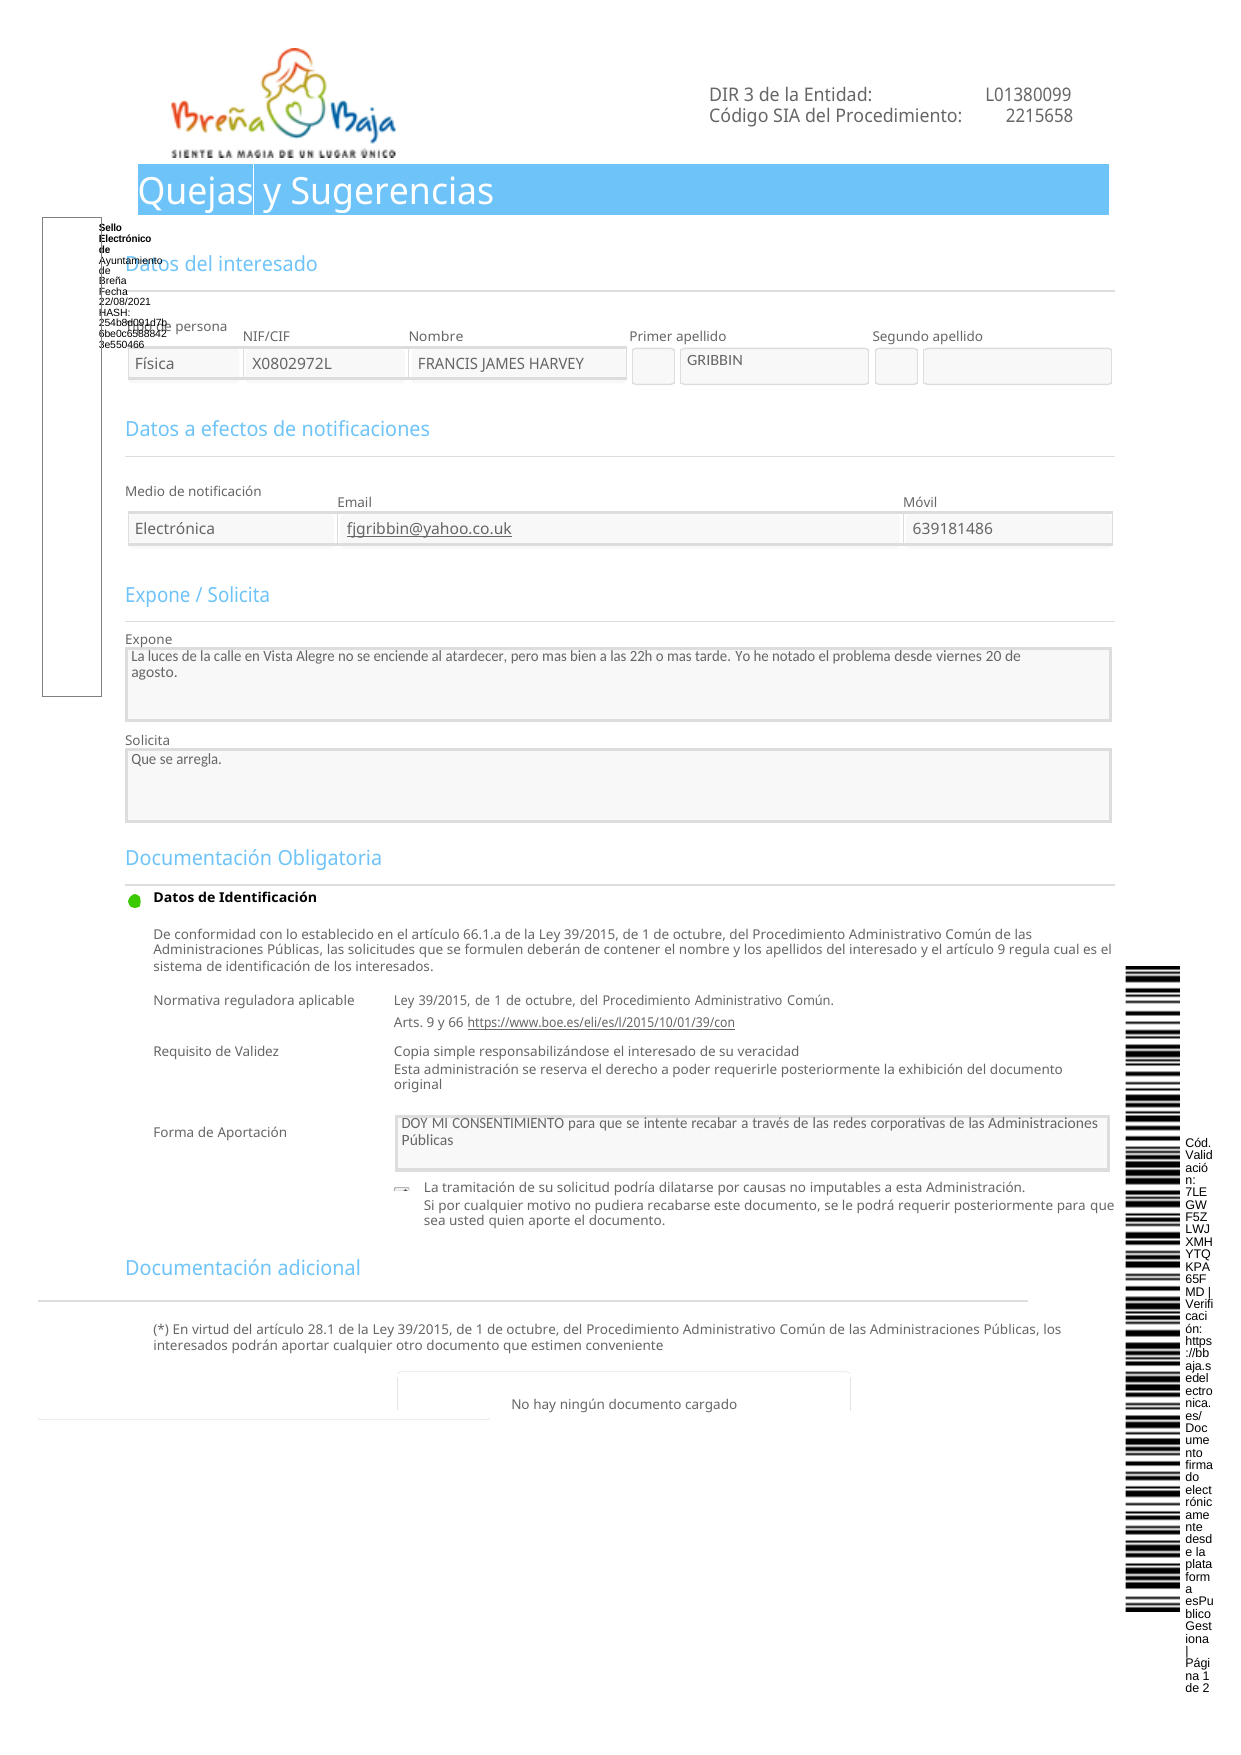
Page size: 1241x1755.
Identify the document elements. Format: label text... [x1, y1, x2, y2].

text Solicita [125, 731, 1193, 749]
text Si por cualquier motivo no pudiera recabarse este documento, se le podrá requerir posteriormente para que sea usted quien aporte el documento. [424, 1197, 1125, 1229]
text NIF/CIF [243, 327, 294, 346]
text Medio de notificación [125, 482, 266, 500]
text Segundo apellido [872, 327, 1193, 346]
table_header Física [238, 349, 243, 377]
text Arts. 9 y 66 https://www.boe.es/eli/es/l/2015/10/01/39/con [394, 1013, 766, 1031]
text Esta administración se reserva el derecho a poder requerirle posteriormente la exhibición del documento original [394, 1061, 1087, 1094]
text Nombre [408, 327, 467, 346]
text De conformidad con lo establecido en el artículo 66.1.a de la Ley 39/2015, de 1 de octubre, del Procedimiento Administrativo Común de las Administraciones Públicas, las solicitudes que se formulen deberán de contener el nombre y los apellidos del interesado y el artículo 9 regula cual es el sistema de identificación de los interesados. [153, 926, 1112, 975]
text [43, 218, 101, 696]
text Móvil [903, 493, 1193, 511]
text Expone [125, 630, 1193, 648]
subtitle Datos de Identificación [153, 888, 1193, 907]
text Cód. Validación: 7LEGWF5ZLWJXMHYTQKPA65FMD | Verificación: https://bbaja.sedelectronica.es/ Documento firmado electrónicamente desde la plataforma esPublico Gestiona | Página 1 de 2 [1185, 1137, 1214, 1693]
text No hay ningún documento cargado [507, 1395, 741, 1414]
text Tipo de persona [125, 317, 231, 335]
text Forma de Aportación [153, 1123, 395, 1141]
subtitle Datos a efectos de notificaciones [125, 414, 1193, 443]
text Email [337, 493, 377, 511]
text La tramitación de su solicitud podría dilatarse por causas no imputables a esta Administración. [424, 1177, 1125, 1197]
text Quejas y Sugerencias [137, 164, 1193, 215]
text (*) En virtud del artículo 28.1 de la Ley 39/2015, de 1 de octubre, del Procedimiento Administrativo Común de las Administraciones Públicas, los interesados podrán aportar cualquier otro documento que estimen conveniente [153, 1322, 1112, 1354]
subtitle Documentación Obligatoria [125, 843, 1193, 872]
subtitle Documentación adicional [125, 1253, 409, 1281]
text Normativa reguladora aplicable Ley 39/2015, de 1 de octubre, del Procedimiento Administrativo Común. [153, 991, 1125, 1009]
subtitle Datos del interesado [125, 249, 1193, 278]
text DIR 3 de la Entidad: L01380099 Código SIA del Procedimiento: 2215658 [709, 84, 1081, 128]
text Requisito de Validez Copia simple responsabilizándose el interesado de su veracidad [153, 1041, 1125, 1061]
text Primer apellido [629, 327, 733, 346]
subtitle Expone / Solicita [125, 580, 1193, 608]
